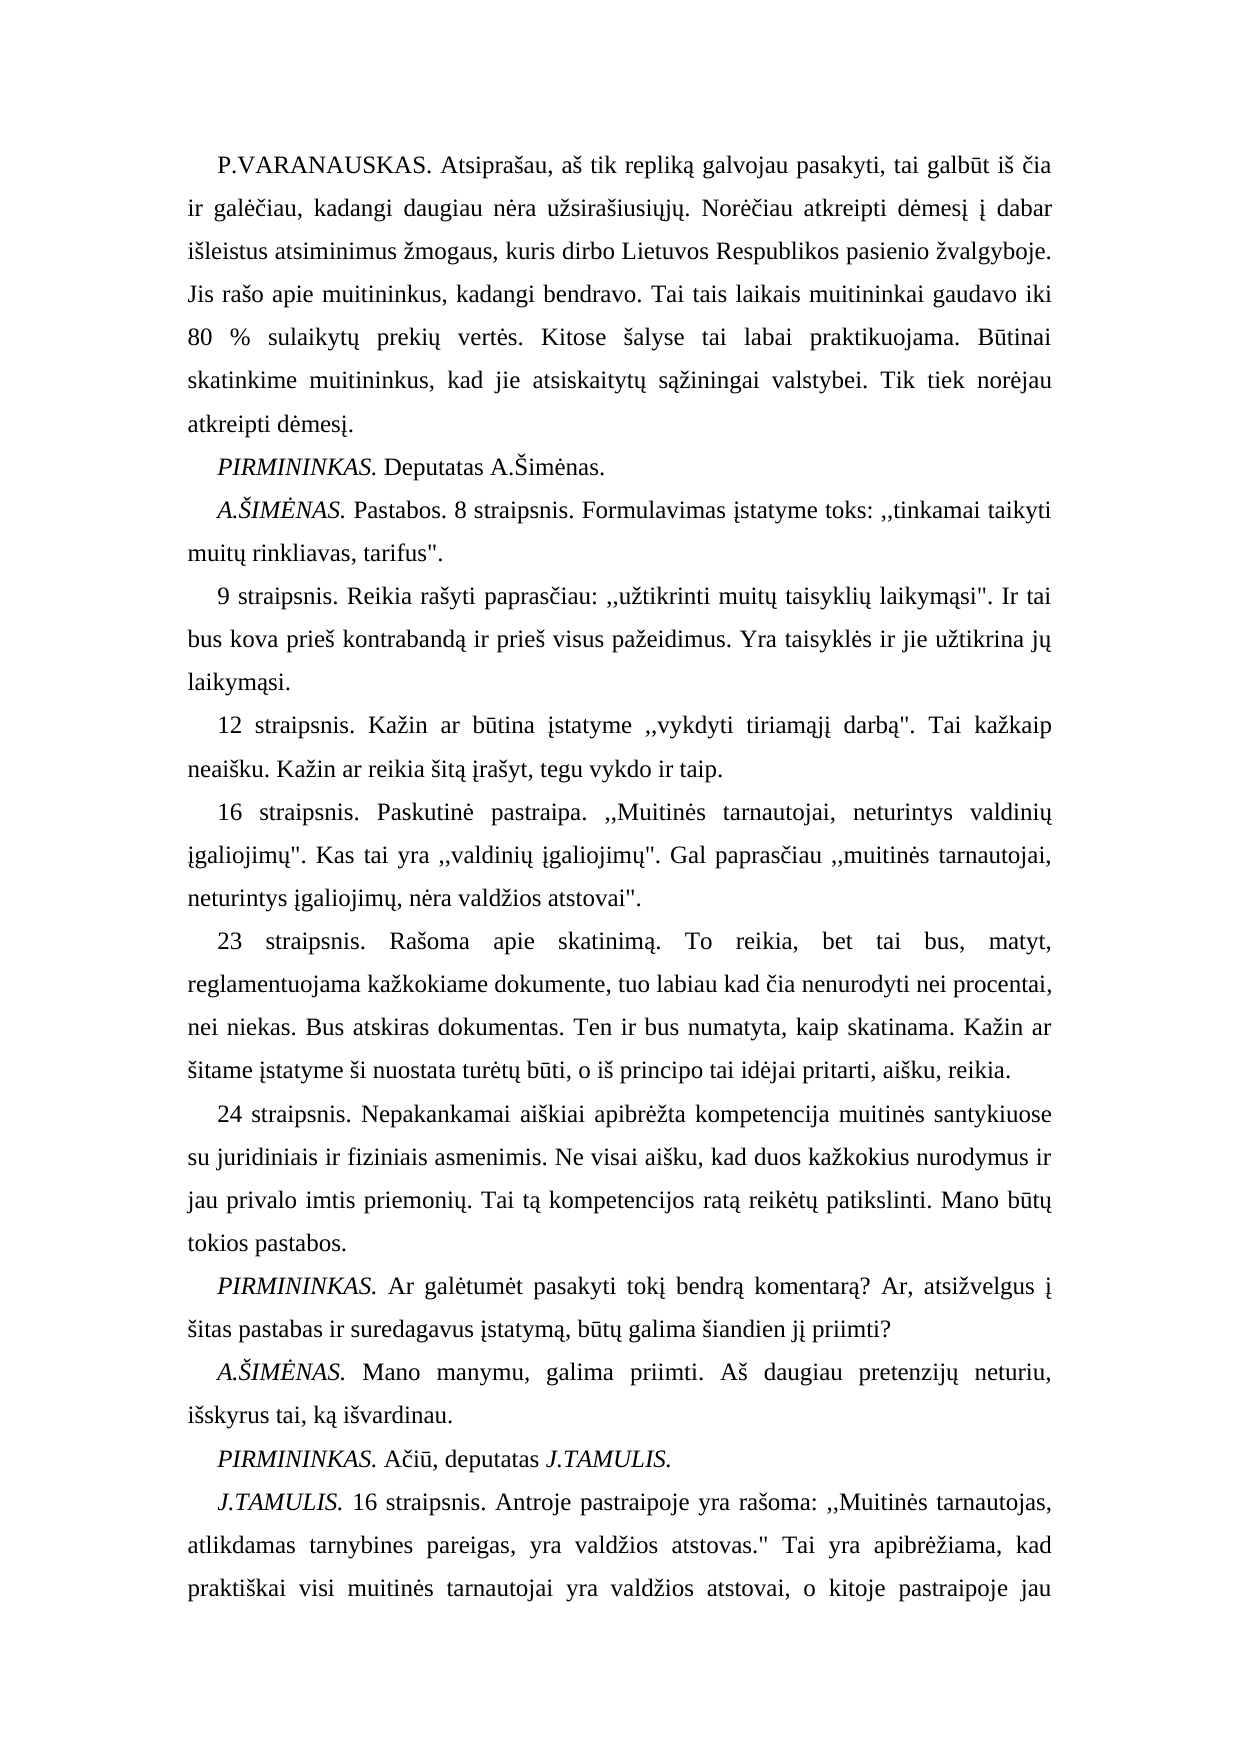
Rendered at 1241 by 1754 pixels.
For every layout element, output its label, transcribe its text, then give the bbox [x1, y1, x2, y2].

text J.TAMULIS. 16 straipsnis. Antroje pastraipoje yra rašoma: ,,Muitinės tarnautojas, atlikdamas tarnybines pareigas, yra valdžios atstovas." Tai yra apibrėžiama, kad praktiškai visi muitinės tarnautojai yra valdžios atstovai, o kitoje pastraipoje jau [187, 1487, 1053, 1602]
text 23 straipsnis. Rašoma apie skatinimą. To reikia, bet tai bus, matyt, reglamentuojama kažkokiame dokumente, tuo labiau kad čia nenurodyti nei procentai, nei niekas. Bus atskiras dokumentas. Ten ir bus numatyta, kaip skatinama. Kažin ar šitame įstatyme ši nuostata turėtų būti, o iš principo tai idėjai pritarti, aišku, reikia. [187, 926, 1053, 1084]
text PIRMININKAS. Ačiū, deputatas J.TAMULIS. [187, 1444, 1053, 1472]
text PIRMININKAS. Deputatas A.Šimėnas. [187, 452, 1053, 481]
text 9 straipsnis. Reikia rašyti paprasčiau: ,,užtikrinti muitų taisyklių laikymąsi". Ir tai bus kova prieš kontrabandą ir prieš visus pažeidimus. Yra taisyklės ir jie užtikrina jų laikymąsi. [187, 581, 1053, 696]
text A.ŠIMĖNAS. Mano manymu, galima priimti. Aš daugiau pretenzijų neturiu, išskyrus tai, ką išvardinau. [187, 1357, 1053, 1429]
text A.ŠIMĖNAS. Pastabos. 8 straipsnis. Formulavimas įstatyme toks: ,,tinkamai taikyti muitų rinkliavas, tarifus". [187, 495, 1053, 567]
text 12 straipsnis. Kažin ar būtina įstatyme ,,vykdyti tiriamąjį darbą". Tai kažkaip neaišku. Kažin ar reikia šitą įrašyt, tegu vykdo ir taip. [187, 711, 1053, 782]
text 16 straipsnis. Paskutinė pastraipa. ,,Muitinės tarnautojai, neturintys valdinių įgaliojimų". Kas tai yra ,,valdinių įgaliojimų". Gal paprasčiau ,,muitinės tarnautojai, neturintys įgaliojimų, nėra valdžios atstovai". [187, 797, 1053, 912]
text PIRMININKAS. Ar galėtumėt pasakyti tokį bendrą komentarą? Ar, atsižvelgus į šitas pastabas ir suredagavus įstatymą, būtų galima šiandien jį priimti? [187, 1271, 1053, 1343]
text P.VARANAUSKAS. Atsiprašau, aš tik repliką galvojau pasakyti, tai galbūt iš čia ir galėčiau, kadangi daugiau nėra užsirašiusiųjų. Norėčiau atkreipti dėmesį į dabar išleistus atsiminimus žmogaus, kuris dirbo Lietuvos Respublikos pasienio žvalgyboje. Jis rašo apie muitininkus, kadangi bendravo. Tai tais laikais muitininkai gaudavo iki 80 % sulaikytų prekių vertės. Kitose šalyse tai labai praktikuojama. Būtinai skatinkime muitininkus, kad jie atsiskaitytų sąžiningai valstybei. Tik tiek norėjau atkreipti dėmesį. [187, 150, 1053, 437]
text 24 straipsnis. Nepakankamai aiškiai apibrėžta kompetencija muitinės santykiuose su juridiniais ir fiziniais asmenimis. Ne visai aišku, kad duos kažkokius nurodymus ir jau privalo imtis priemonių. Tai tą kompetencijos ratą reikėtų patikslinti. Mano būtų tokios pastabos. [187, 1099, 1053, 1257]
